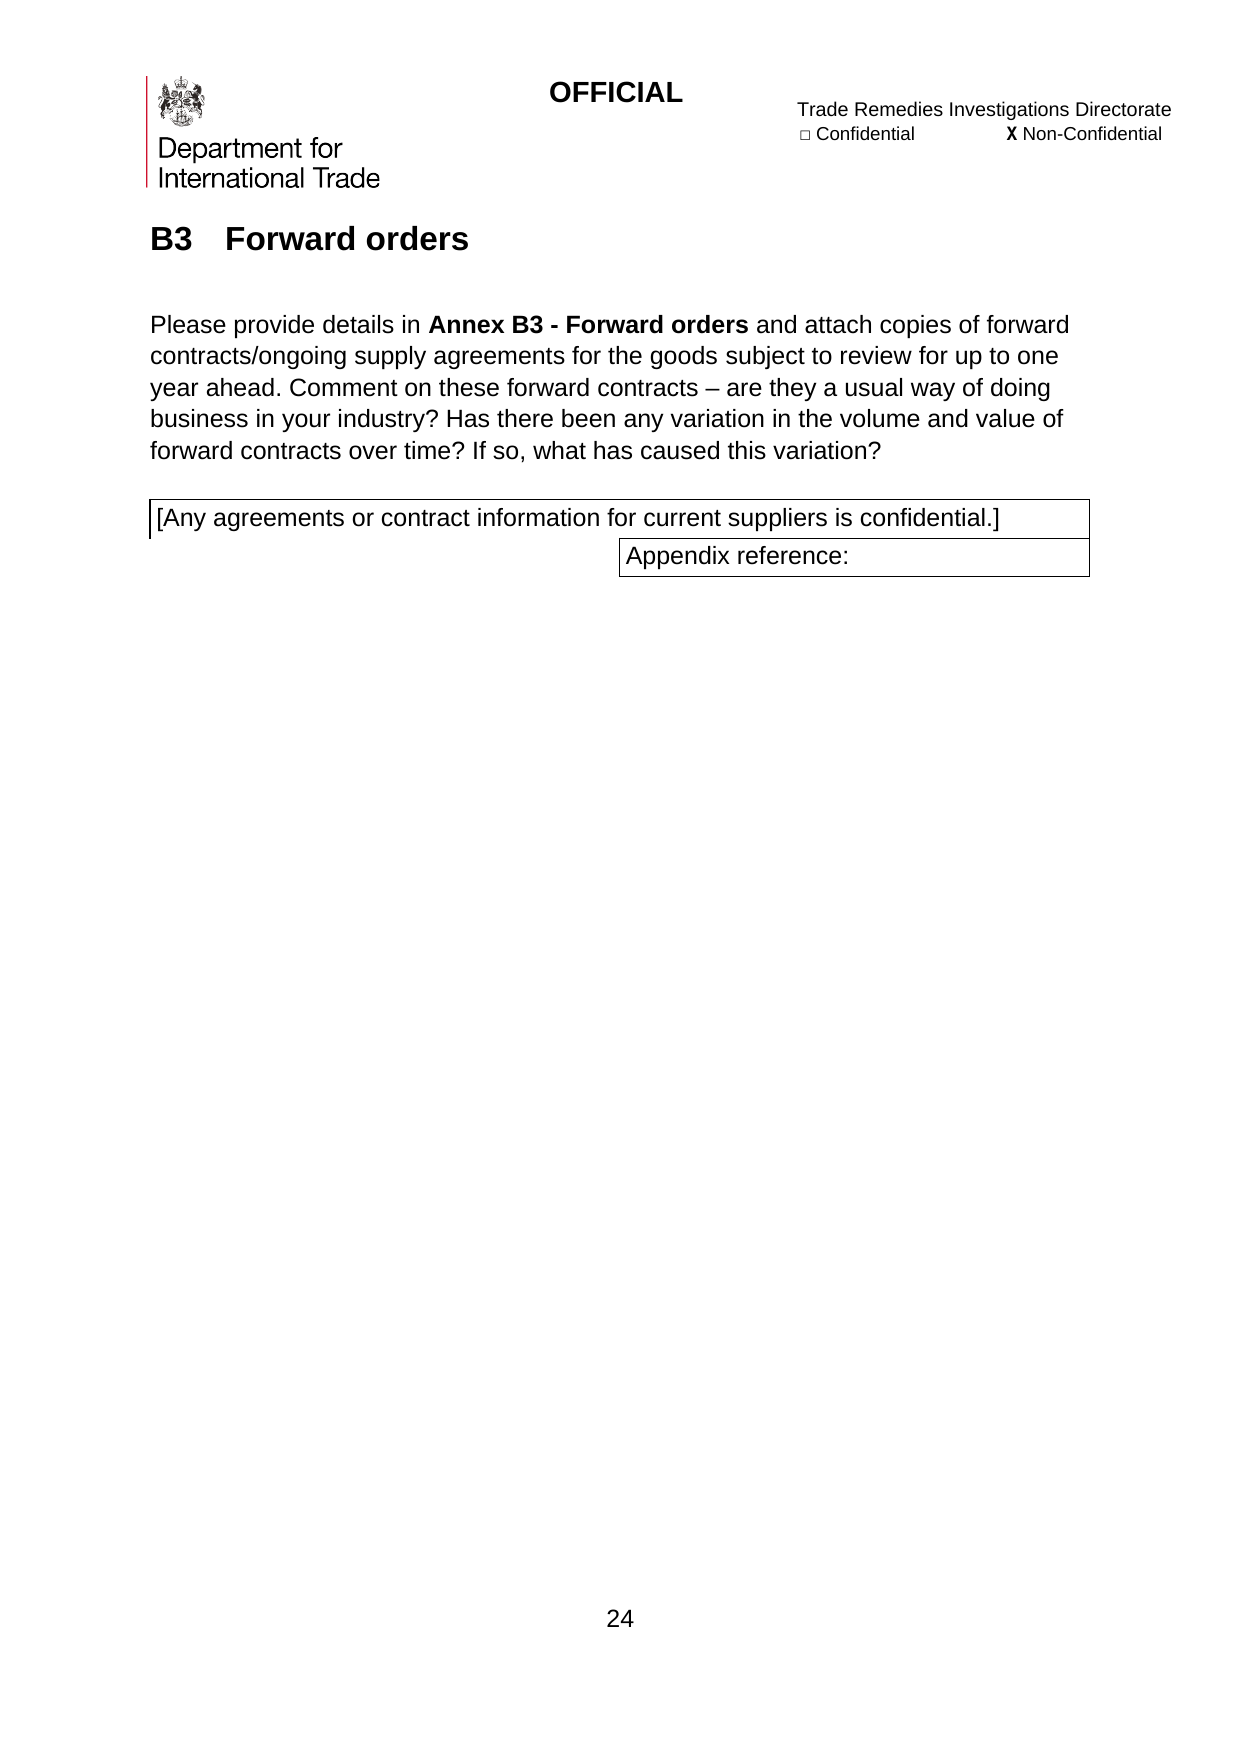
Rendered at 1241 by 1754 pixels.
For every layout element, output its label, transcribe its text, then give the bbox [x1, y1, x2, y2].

table_header [Any agreements or contract information for current suppliers is confidential.] [151, 500, 1089, 537]
subtitle B3 Forward orders [150, 219, 1090, 258]
text Please provide details in Annex B3 - Forward orders and attach copies of forward contracts/ongoing supply agreements for the goods subject to review for up to one year ahead. Comment on these forward contracts – are they a usual way of doing business in your industry? Has there been any variation in the volume and value of forward contracts over time? If so, what has caused this variation? [150, 309, 1090, 464]
table_cell Appendix reference: [620, 539, 1089, 576]
table_cell [150, 539, 619, 576]
